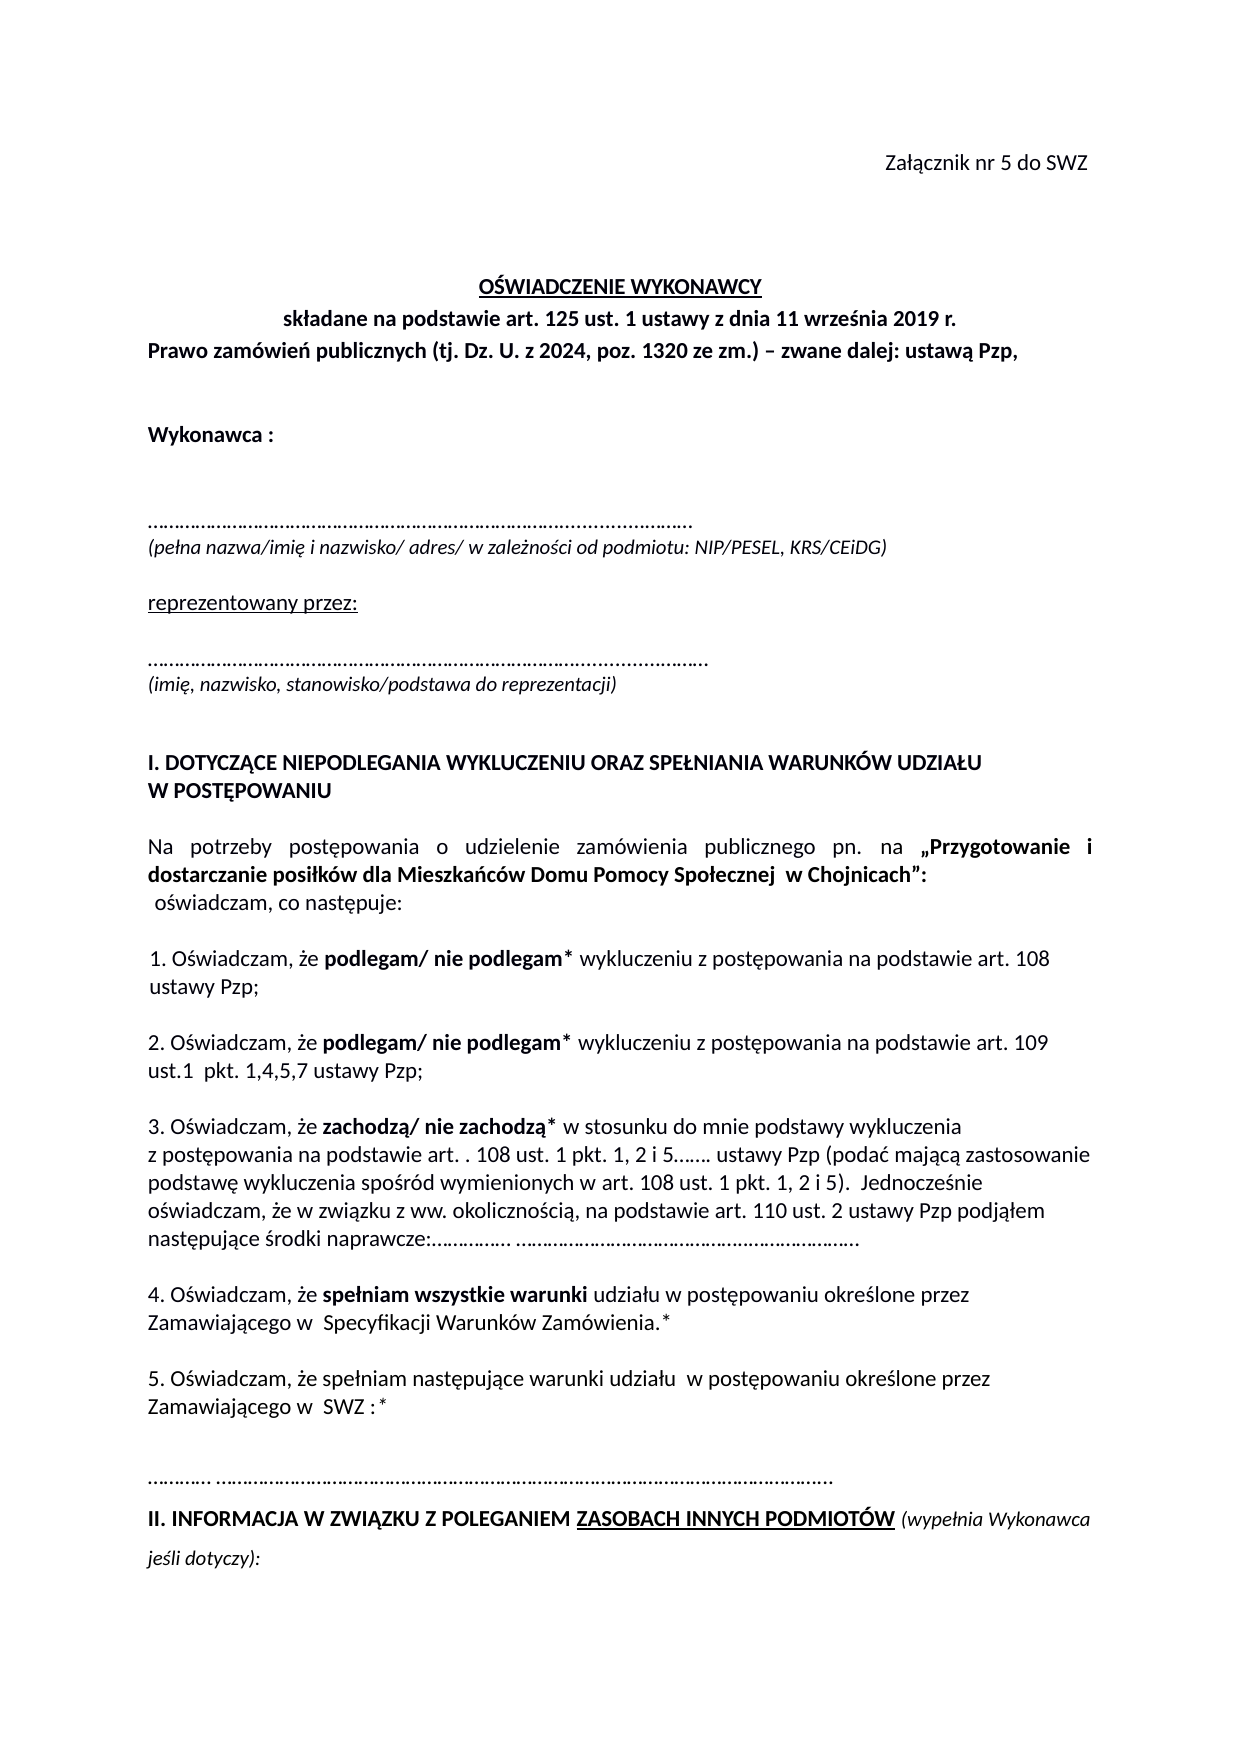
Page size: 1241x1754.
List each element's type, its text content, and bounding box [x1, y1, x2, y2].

text Na potrzeby postępowania o udzielenie zamówienia publicznego pn. na „Przygotowanie i dostarczanie posiłków dla Mieszkańców Domu Pomocy Społecznej w Chojnicach”: [148, 832, 1093, 888]
list II. INFORMACJA W ZWIĄZKU Z POLEGANIEM ZASOBACH INNYCH PODMIOTÓW (wypełnia Wykonawca jeśli dotyczy): [148, 1504, 1093, 1571]
text Prawo zamówień publicznych (tj. Dz. U. z 2024, poz. 1320 ze zm.) – zwane dalej: ustawą Pzp, [148, 337, 1093, 364]
text ………………………………………………………………………...............……… [148, 644, 1093, 672]
text 1. Oświadczam, że podlegam/ nie podlegam* wykluczeniu z postępowania na podstawie art. 108 ustawy Pzp; [149, 944, 1093, 1000]
text (imię, nazwisko, stanowisko/podstawa do reprezentacji) [148, 672, 1093, 697]
list 3. Oświadczam, że zachodzą/ nie zachodzą* w stosunku do mnie podstawy wykluczenia z postępowania na podstawie art. . 108 ust. 1 pkt. 1, 2 i 5……. ustawy Pzp (podać mającą zastosowanie podstawę wykluczenia spośród wymienionych w art. 108 ust. 1 pkt. 1, 2 i 5). Jednocześnie oświadczam, że w związku z ww. okolicznością, na podstawie art. 110 ust. 2 ustawy Pzp podjąłem następujące środki naprawcze:…………… ……………………………………..………………… [148, 1112, 1093, 1252]
text ……………………………………………………………………...............……… [148, 506, 1093, 534]
text I. DOTYCZĄCE NIEPODLEGANIA WYKLUCZENIU ORAZ SPEŁNIANIA WARUNKÓW UDZIAŁU W POSTĘPOWANIU [148, 748, 1093, 804]
list Załącznik nr 5 do SWZ [221, 148, 1093, 176]
text (pełna nazwa/imię i nazwisko/ adres/ w zależności od podmiotu: NIP/PESEL, KRS/CEiDG) [148, 534, 1093, 559]
list 2. Oświadczam, że podlegam/ nie podlegam* wykluczeniu z postępowania na podstawie art. 109 ust.1 pkt. 1,4,5,7 ustawy Pzp; [148, 1028, 1093, 1084]
text składane na podstawie art. 125 ust. 1 ustawy z dnia 11 września 2019 r. [148, 304, 1093, 332]
text oświadczam, co następuje: [149, 888, 1093, 916]
text OŚWIADCZENIE WYKONAWCY [148, 272, 1093, 300]
text reprezentowany przez: [148, 588, 1093, 616]
list 5. Oświadczam, że spełniam następujące warunki udziału w postępowaniu określone przez Zamawiającego w SWZ :* [148, 1364, 1093, 1420]
list 4. Oświadczam, że spełniam wszystkie warunki udziału w postępowaniu określone przez Zamawiającego w Specyfikacji Warunków Zamówienia.* [148, 1280, 1093, 1336]
list ………… ……………………………………………………………………………………………………... [148, 1462, 1093, 1490]
text Wykonawca : [148, 421, 1093, 449]
